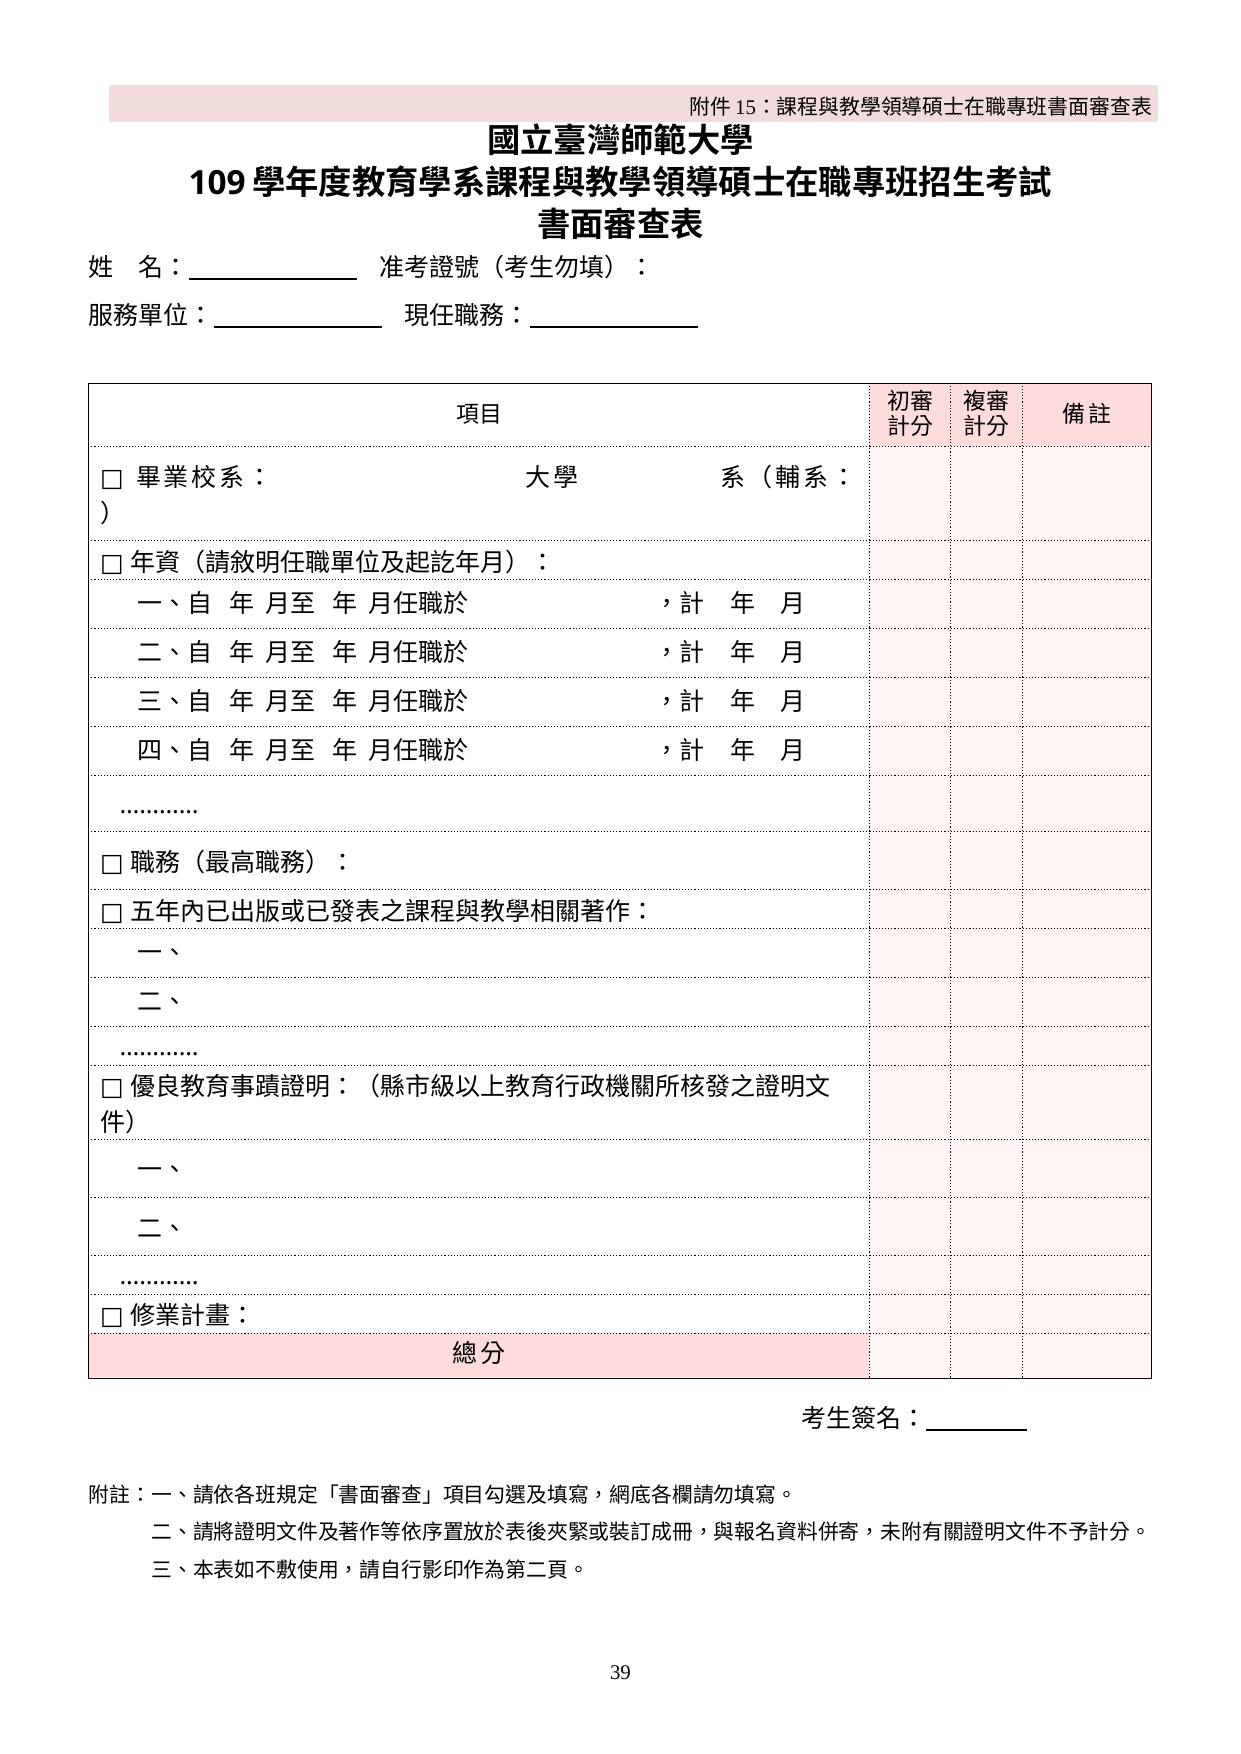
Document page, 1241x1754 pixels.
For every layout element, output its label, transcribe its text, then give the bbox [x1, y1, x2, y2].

table_cell 一、 [89, 1139, 869, 1197]
table_cell [1022, 446, 1151, 540]
table_cell [869, 775, 950, 831]
table_header 初審 計分 [869, 384, 950, 446]
table_cell [1022, 726, 1151, 775]
table_cell [1022, 1139, 1151, 1197]
table_cell [950, 1139, 1022, 1197]
table_cell [950, 1197, 1022, 1255]
table_cell □ 修業計畫： [89, 1294, 869, 1333]
table_cell [869, 1139, 950, 1197]
table_cell [950, 831, 1022, 889]
table_cell [869, 677, 950, 726]
table_cell [869, 446, 950, 540]
table_cell [950, 889, 1022, 928]
table_cell [869, 831, 950, 889]
table_cell [950, 775, 1022, 831]
table_cell [869, 977, 950, 1026]
table_cell [869, 1065, 950, 1138]
table_cell [869, 540, 950, 579]
table_cell [950, 628, 1022, 677]
table_cell [950, 1255, 1022, 1294]
table_cell [869, 1197, 950, 1255]
table_cell [1022, 1065, 1151, 1138]
table_cell [869, 1333, 950, 1377]
table_cell 一、自 年 月至 年 月任職於 ，計 年 月 [89, 579, 869, 628]
table_cell □ 五年內已出版或已發表之課程與教學相關著作： [89, 889, 869, 928]
table_cell [950, 726, 1022, 775]
table_cell [1022, 1026, 1151, 1065]
table_cell [1022, 579, 1151, 628]
text 姓名： 准考證號（考生勿填）： [89, 255, 1152, 282]
table_cell 二、 [89, 977, 869, 1026]
table_cell [1022, 1333, 1151, 1377]
table_cell 一、 [89, 928, 869, 977]
table_cell □ 畢業校系： 大學 系（輔系： ） [89, 446, 869, 540]
table_cell □ 年資（請敘明任職單位及起訖年月）： [89, 540, 869, 579]
table_cell [869, 1294, 950, 1333]
table_header 複審 計分 [950, 384, 1022, 446]
table_cell [1022, 1294, 1151, 1333]
table_cell [1022, 831, 1151, 889]
text 書面審查表 [89, 203, 1152, 244]
table_cell [869, 726, 950, 775]
table_cell [1022, 540, 1151, 579]
text 國立臺灣師範大學 [89, 119, 1152, 161]
text 三、本表如不敷使用，請自行影印作為第二頁。 [151, 1547, 1152, 1585]
table_cell [950, 977, 1022, 1026]
table_cell [1022, 928, 1151, 977]
table_cell [950, 1026, 1022, 1065]
table_cell 二、 [89, 1197, 869, 1255]
text 109學年度教育學系課程與教學領導碩士在職專班招生考試 [89, 161, 1152, 203]
table_cell □ 優良教育事蹟證明：（縣市級以上教育行政機關所核發之證明文件） [89, 1065, 869, 1138]
text 服務單位： 現任職務： [89, 303, 1152, 330]
table_cell 四、自 年 月至 年 月任職於 ，計 年 月 [89, 726, 869, 775]
table_cell [869, 928, 950, 977]
table_cell [950, 1294, 1022, 1333]
table_cell [869, 579, 950, 628]
table_cell [1022, 889, 1151, 928]
table_cell [1022, 628, 1151, 677]
table_cell 總分 [89, 1333, 869, 1377]
table_cell [950, 579, 1022, 628]
text 考生簽名： [801, 1398, 1152, 1435]
table_cell [950, 540, 1022, 579]
table_cell [869, 1026, 950, 1065]
table_header 備註 [1022, 384, 1151, 446]
table_cell [950, 1333, 1022, 1377]
table_cell [950, 928, 1022, 977]
table_cell 三、自 年 月至 年 月任職於 ，計 年 月 [89, 677, 869, 726]
table_cell ………… [89, 1026, 869, 1065]
table_cell [1022, 677, 1151, 726]
text 附註：一、請依各班規定「書面審查」項目勾選及填寫，網底各欄請勿填寫。 [89, 1472, 1152, 1510]
table_cell [1022, 977, 1151, 1026]
table_cell [869, 889, 950, 928]
table_cell [950, 446, 1022, 540]
table_cell 二、自 年 月至 年 月任職於 ，計 年 月 [89, 628, 869, 677]
table_cell □ 職務（最高職務）： [89, 831, 869, 889]
table_header 項目 [89, 384, 869, 446]
table_cell [950, 1065, 1022, 1138]
table_cell ………… [89, 775, 869, 831]
text 二、請將證明文件及著作等依序置放於表後夾緊或裝訂成冊，與報名資料併寄，未附有關證明文件不予計分。 [151, 1510, 1152, 1547]
table_cell [950, 677, 1022, 726]
table_cell [1022, 775, 1151, 831]
table_cell [1022, 1197, 1151, 1255]
table_cell [869, 1255, 950, 1294]
table_cell ………… [89, 1255, 869, 1294]
table_cell [869, 628, 950, 677]
table_cell [1022, 1255, 1151, 1294]
